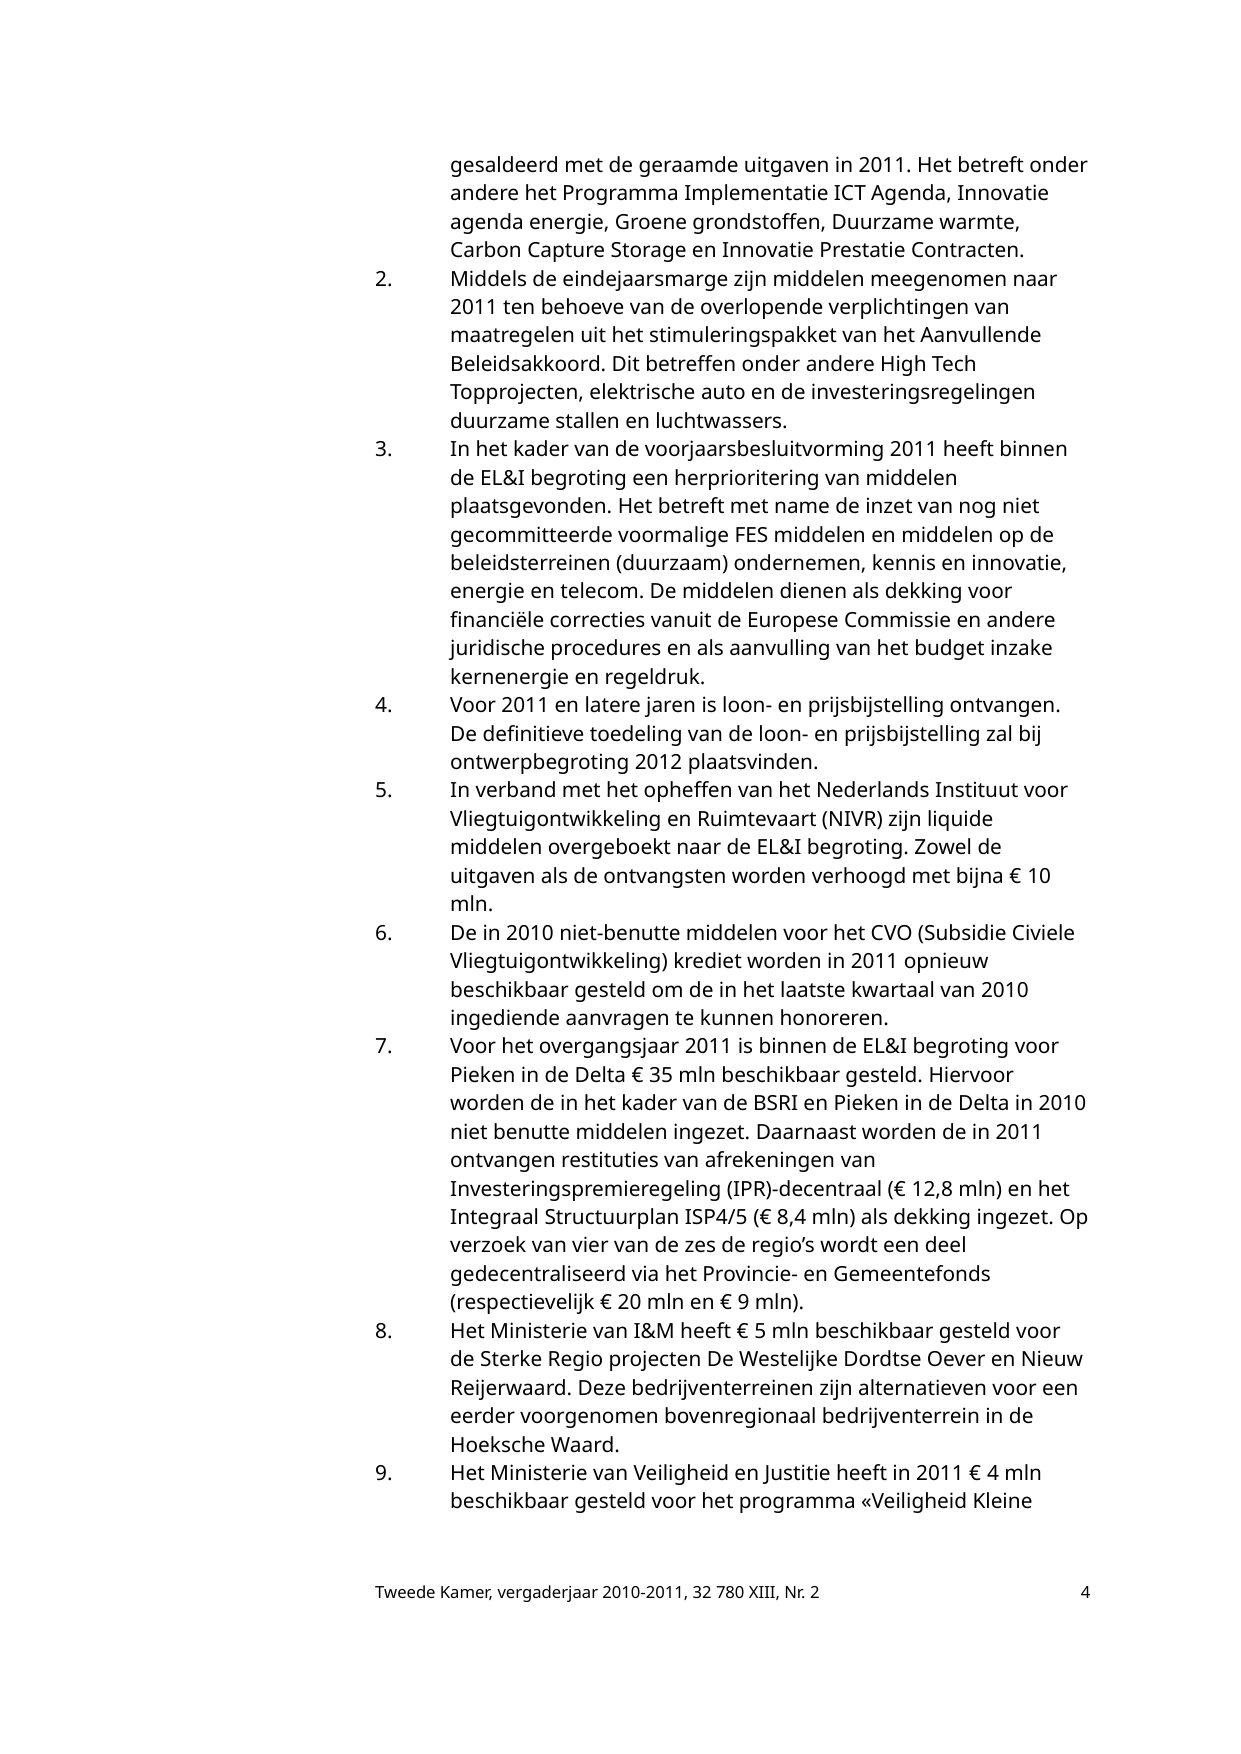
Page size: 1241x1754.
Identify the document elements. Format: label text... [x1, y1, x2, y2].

list Het Ministerie van I&M heeft € 5 mln beschikbaar gesteld voor de Sterke Regio projecten De Westelijke Dordtse Oever en Nieuw Reijerwaard. Deze bedrijventerreinen zijn alternatieven voor een eerder voorgenomen bovenregionaal bedrijventerrein in de Hoeksche Waard. [375, 1316, 1090, 1458]
list In verband met het opheffen van het Nederlands Instituut voor Vliegtuigontwikkeling en Ruimtevaart (NIVR) zijn liquide middelen overgeboekt naar de EL&I begroting. Zowel de uitgaven als de ontvangsten worden verhoogd met bijna € 10 mln. [375, 776, 1090, 918]
list Het Ministerie van Veiligheid en Justitie heeft in 2011 € 4 mln beschikbaar gesteld voor het programma «Veiligheid Kleine [375, 1458, 1090, 1515]
list gesaldeerd met de geraamde uitgaven in 2011. Het betreft onder andere het Programma Implementatie ICT Agenda, Innovatie agenda energie, Groene grondstoffen, Duurzame warmte, Carbon Capture Storage en Innovatie Prestatie Contracten. [375, 150, 1090, 264]
list In het kader van de voorjaarsbesluitvorming 2011 heeft binnen de EL&I begroting een herprioritering van middelen plaatsgevonden. Het betreft met name de inzet van nog niet gecommitteerde voormalige FES middelen en middelen op de beleidsterreinen (duurzaam) ondernemen, kennis en innovatie, energie en telecom. De middelen dienen als dekking voor financiële correcties vanuit de Europese Commissie en andere juridische procedures en als aanvulling van het budget inzake kernenergie en regeldruk. [375, 434, 1090, 690]
list Voor het overgangsjaar 2011 is binnen de EL&I begroting voor Pieken in de Delta € 35 mln beschikbaar gesteld. Hiervoor worden de in het kader van de BSRI en Pieken in de Delta in 2010 niet benutte middelen ingezet. Daarnaast worden de in 2011 ontvangen restituties van afrekeningen van Investeringspremieregeling (IPR)-decentraal (€ 12,8 mln) en het Integraal Structuurplan ISP4/5 (€ 8,4 mln) als dekking ingezet. Op verzoek van vier van de zes de regio’s wordt een deel gedecentraliseerd via het Provincie- en Gemeentefonds (respectievelijk € 20 mln en € 9 mln). [375, 1032, 1090, 1316]
list Voor 2011 en latere jaren is loon- en prijsbijstelling ontvangen. De definitieve toedeling van de loon- en prijsbijstelling zal bij ontwerpbegroting 2012 plaatsvinden. [375, 690, 1090, 776]
list Middels de eindejaarsmarge zijn middelen meegenomen naar 2011 ten behoeve van de overlopende verplichtingen van maatregelen uit het stimuleringspakket van het Aanvullende Beleidsakkoord. Dit betreffen onder andere High Tech Topprojecten, elektrische auto en de investeringsregelingen duurzame stallen en luchtwassers. [375, 264, 1090, 434]
list De in 2010 niet-benutte middelen voor het CVO (Subsidie Civiele Vliegtuigontwikkeling) krediet worden in 2011 opnieuw beschikbaar gesteld om de in het laatste kwartaal van 2010 ingediende aanvragen te kunnen honoreren. [375, 918, 1090, 1032]
